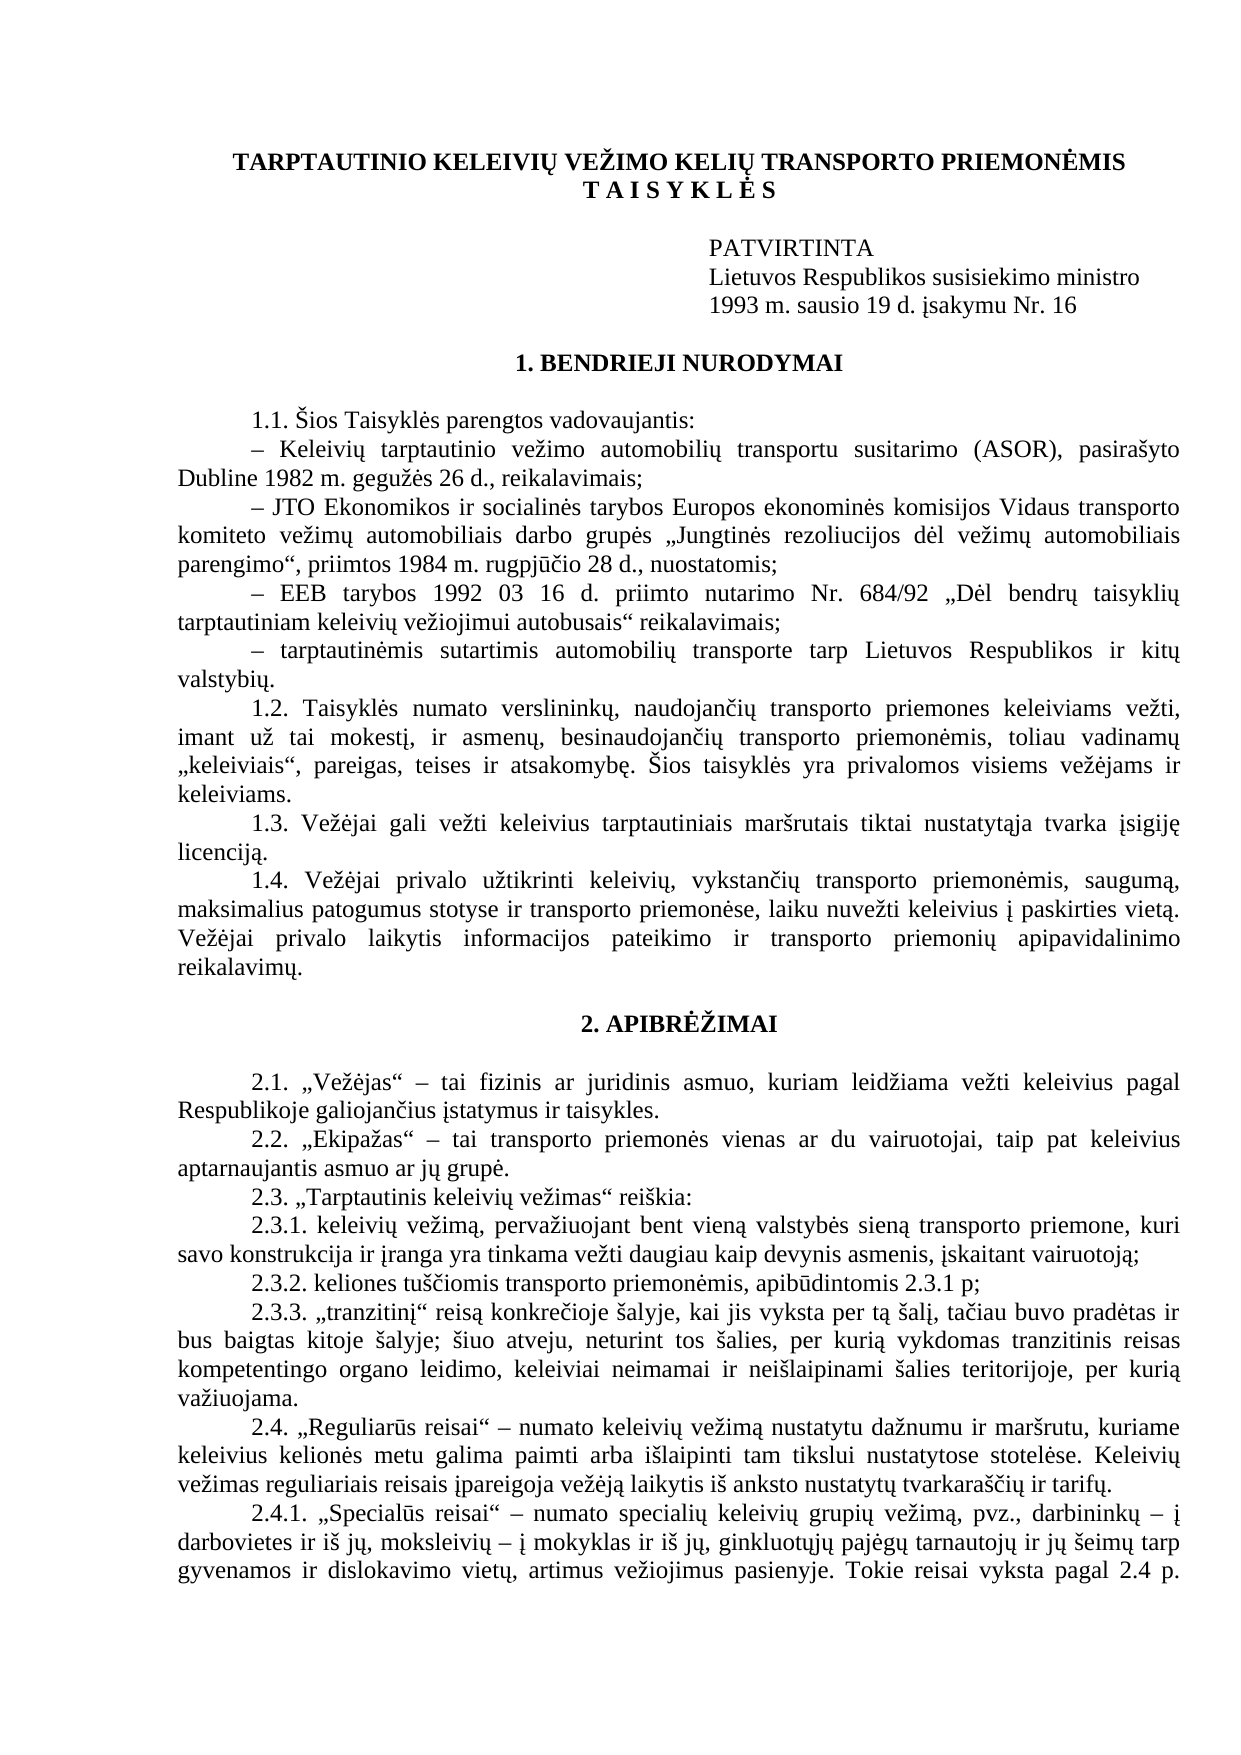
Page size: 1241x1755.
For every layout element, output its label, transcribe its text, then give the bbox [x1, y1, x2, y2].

text – Keleivių tarptautinio vežimo automobilių transportu susitarimo (ASOR), pasirašyto Dubline 1982 m. gegužės 26 d., reikalavimais; [177, 434, 1181, 492]
text 1. BENDRIEJI NURODYMAI [177, 348, 1181, 377]
text – JTO Ekonomikos ir socialinės tarybos Europos ekonominės komisijos Vidaus transporto komiteto vežimų automobiliais darbo grupės „Jungtinės rezoliucijos dėl vežimų automobiliais parengimo“, priimtos 1984 m. rugpjūčio 28 d., nuostatomis; [177, 492, 1181, 578]
text 1.3. Vežėjai gali vežti keleivius tarptautiniais maršrutais tiktai nustatytąja tvarka įsigiję licenciją. [177, 808, 1181, 866]
text 2.3. „Tarptautinis keleivių vežimas“ reiškia: [177, 1182, 1181, 1211]
text 2.3.3. „tranzitinį“ reisą konkrečioje šalyje, kai jis vyksta per tą šalį, tačiau buvo pradėtas ir bus baigtas kitoje šalyje; šiuo atveju, neturint tos šalies, per kurią vykdomas tranzitinis reisas kompetentingo organo leidimo, keleiviai neimamai ir neišlaipinami šalies teritorijoje, per kurią važiuojama. [177, 1297, 1181, 1412]
text PATVIRTINTA [177, 233, 1181, 262]
text Lietuvos Respublikos susisiekimo ministro [177, 262, 1181, 291]
text 2.3.2. keliones tuščiomis transporto priemonėmis, apibūdintomis 2.3.1 p; [177, 1268, 1181, 1297]
text 1993 m. sausio 19 d. įsakymu Nr. 16 [177, 291, 1181, 319]
text 2.4. „Reguliarūs reisai“ – numato keleivių vežimą nustatytu dažnumu ir maršrutu, kuriame keleivius kelionės metu galima paimti arba išlaipinti tam tikslui nustatytose stotelėse. Keleivių vežimas reguliariais reisais įpareigoja vežėją laikytis iš anksto nustatytų tvarkaraščių ir tarifų. [177, 1412, 1181, 1498]
text 2.3.1. keleivių vežimą, pervažiuojant bent vieną valstybės sieną transporto priemone, kuri savo konstrukcija ir įranga yra tinkama vežti daugiau kaip devynis asmenis, įskaitant vairuotoją; [177, 1211, 1181, 1268]
text 2.4.1. „Specialūs reisai“ – numato specialių keleivių grupių vežimą, pvz., darbininkų – į darbovietes ir iš jų, moksleivių – į mokyklas ir iš jų, ginkluotųjų pajėgų tarnautojų ir jų šeimų tarp gyvenamos ir dislokavimo vietų, artimus vežiojimus pasienyje. Tokie reisai vyksta pagal 2.4 p. [177, 1498, 1181, 1584]
text T A I S Y K L Ė S [177, 176, 1181, 204]
text 1.2. Taisyklės numato verslininkų, naudojančių transporto priemones keleiviams vežti, imant už tai mokestį, ir asmenų, besinaudojančių transporto priemonėmis, toliau vadinamų „keleiviais“, pareigas, teises ir atsakomybę. Šios taisyklės yra privalomos visiems vežėjams ir keleiviams. [177, 693, 1181, 808]
text – tarptautinėmis sutartimis automobilių transporte tarp Lietuvos Respublikos ir kitų valstybių. [177, 636, 1181, 693]
text 1.4. Vežėjai privalo užtikrinti keleivių, vykstančių transporto priemonėmis, saugumą, maksimalius patogumus stotyse ir transporto priemonėse, laiku nuvežti keleivius į paskirties vietą. Vežėjai privalo laikytis informacijos pateikimo ir transporto priemonių apipavidalinimo reikalavimų. [177, 866, 1181, 981]
text 1.1. Šios Taisyklės parengtos vadovaujantis: [177, 406, 1181, 434]
text 2. APIBRĖŽIMAI [177, 1009, 1181, 1038]
text TARPTAUTINIO KELEIVIŲ VEŽIMO KELIŲ TRANSPORTO PRIEMONĖMIS [177, 147, 1181, 176]
text – EEB tarybos 1992 03 16 d. priimto nutarimo Nr. 684/92 „Dėl bendrų taisyklių tarptautiniam keleivių vežiojimui autobusais“ reikalavimais; [177, 578, 1181, 636]
text 2.1. „Vežėjas“ – tai fizinis ar juridinis asmuo, kuriam leidžiama vežti keleivius pagal Respublikoje galiojančius įstatymus ir taisykles. [177, 1067, 1181, 1124]
text 2.2. „Ekipažas“ – tai transporto priemonės vienas ar du vairuotojai, taip pat keleivius aptarnaujantis asmuo ar jų grupė. [177, 1124, 1181, 1182]
